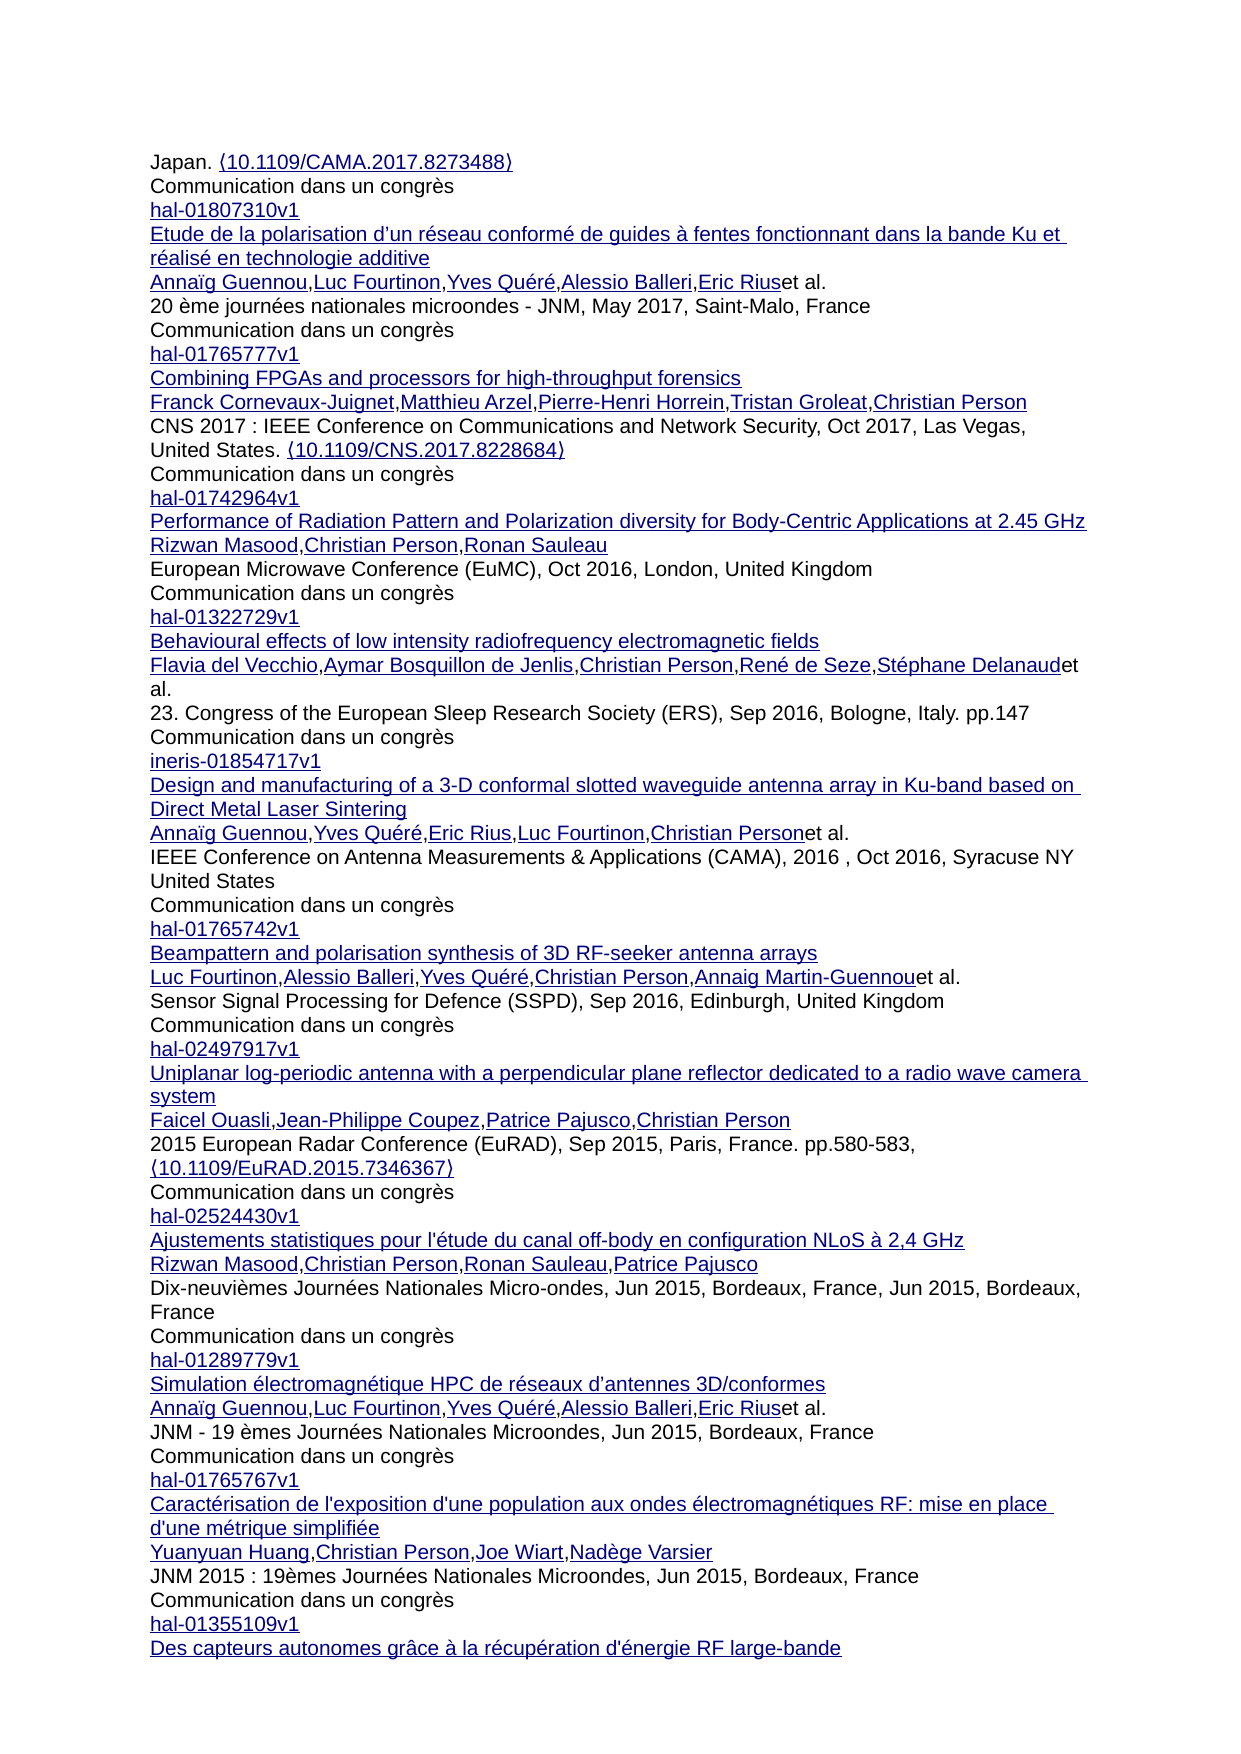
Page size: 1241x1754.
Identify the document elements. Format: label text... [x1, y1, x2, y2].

table_cell Uniplanar log-periodic antenna with a perpendicular plane reflector dedicated to a radio wave camera system Faicel Ouasli,Jean-Philippe Coupez,Patrice Pajusco,Christian Person 2015 European Radar Conference (EuRAD), Sep 2015, Paris, France. pp.580-583, ⟨10.1109/EuRAD.2015.7346367⟩ Communication dans un congrès hal-02524430v1 [150, 1060, 1090, 1228]
table_cell Beampattern and polarisation synthesis of 3D RF-seeker antenna arrays Luc Fourtinon,Alessio Balleri,Yves Quéré,Christian Person,Annaig Martin-Guennouet al. Sensor Signal Processing for Defence (SSPD), Sep 2016, Edinburgh, United Kingdom Communication dans un congrès hal-02497917v1 [150, 941, 1090, 1060]
table_cell Performance of Radiation Pattern and Polarization diversity for Body-Centric Applications at 2.45 GHz Rizwan Masood,Christian Person,Ronan Sauleau European Microwave Conference (EuMC), Oct 2016, London, United Kingdom Communication dans un congrès hal-01322729v1 [150, 509, 1090, 629]
table_cell Des capteurs autonomes grâce à la récupération d'énergie RF large-bande [150, 1635, 1090, 1659]
table_cell Japan. ⟨10.1109/CAMA.2017.8273488⟩ Communication dans un congrès hal-01807310v1 [150, 150, 1090, 222]
table_cell Behavioural effects of low intensity radiofrequency electromagnetic fields Flavia del Vecchio,Aymar Bosquillon de Jenlis,Christian Person,René de Seze,Stéphane Delanaudet al. 23. Congress of the European Sleep Research Society (ERS), Sep 2016, Bologne, Italy. pp.147 Communication dans un congrès ineris-01854717v1 [150, 629, 1090, 773]
table_cell Etude de la polarisation d’un réseau conformé de guides à fentes fonctionnant dans la bande Ku et réalisé en technologie additive Annaïg Guennou,Luc Fourtinon,Yves Quéré,Alessio Balleri,Eric Riuset al. 20 ème journées nationales microondes - JNM, May 2017, Saint-Malo, France Communication dans un congrès hal-01765777v1 [150, 222, 1090, 366]
table_cell Combining FPGAs and processors for high-throughput forensics Franck Cornevaux-Juignet,Matthieu Arzel,Pierre-Henri Horrein,Tristan Groleat,Christian Person CNS 2017 : IEEE Conference on Communications and Network Security, Oct 2017, Las Vegas, United States. ⟨10.1109/CNS.2017.8228684⟩ Communication dans un congrès hal-01742964v1 [150, 366, 1090, 509]
table_cell Design and manufacturing of a 3-D conformal slotted waveguide antenna array in Ku-band based on Direct Metal Laser Sintering Annaïg Guennou,Yves Quéré,Eric Rius,Luc Fourtinon,Christian Personet al. IEEE Conference on Antenna Measurements & Applications (CAMA), 2016 , Oct 2016, Syracuse NY United States Communication dans un congrès hal-01765742v1 [150, 773, 1090, 941]
table_cell Ajustements statistiques pour l'étude du canal off-body en configuration NLoS à 2,4 GHz Rizwan Masood,Christian Person,Ronan Sauleau,Patrice Pajusco Dix-neuvièmes Journées Nationales Micro-ondes, Jun 2015, Bordeaux, France, Jun 2015, Bordeaux, France Communication dans un congrès hal-01289779v1 [150, 1228, 1090, 1372]
table_cell Caractérisation de l'exposition d'une population aux ondes électromagnétiques RF: mise en place d'une métrique simplifiée Yuanyuan Huang,Christian Person,Joe Wiart,Nadège Varsier JNM 2015 : 19èmes Journées Nationales Microondes, Jun 2015, Bordeaux, France Communication dans un congrès hal-01355109v1 [150, 1492, 1090, 1635]
table_cell Simulation électromagnétique HPC de réseaux d’antennes 3D/conformes Annaïg Guennou,Luc Fourtinon,Yves Quéré,Alessio Balleri,Eric Riuset al. JNM - 19 èmes Journées Nationales Microondes, Jun 2015, Bordeaux, France Communication dans un congrès hal-01765767v1 [150, 1372, 1090, 1492]
